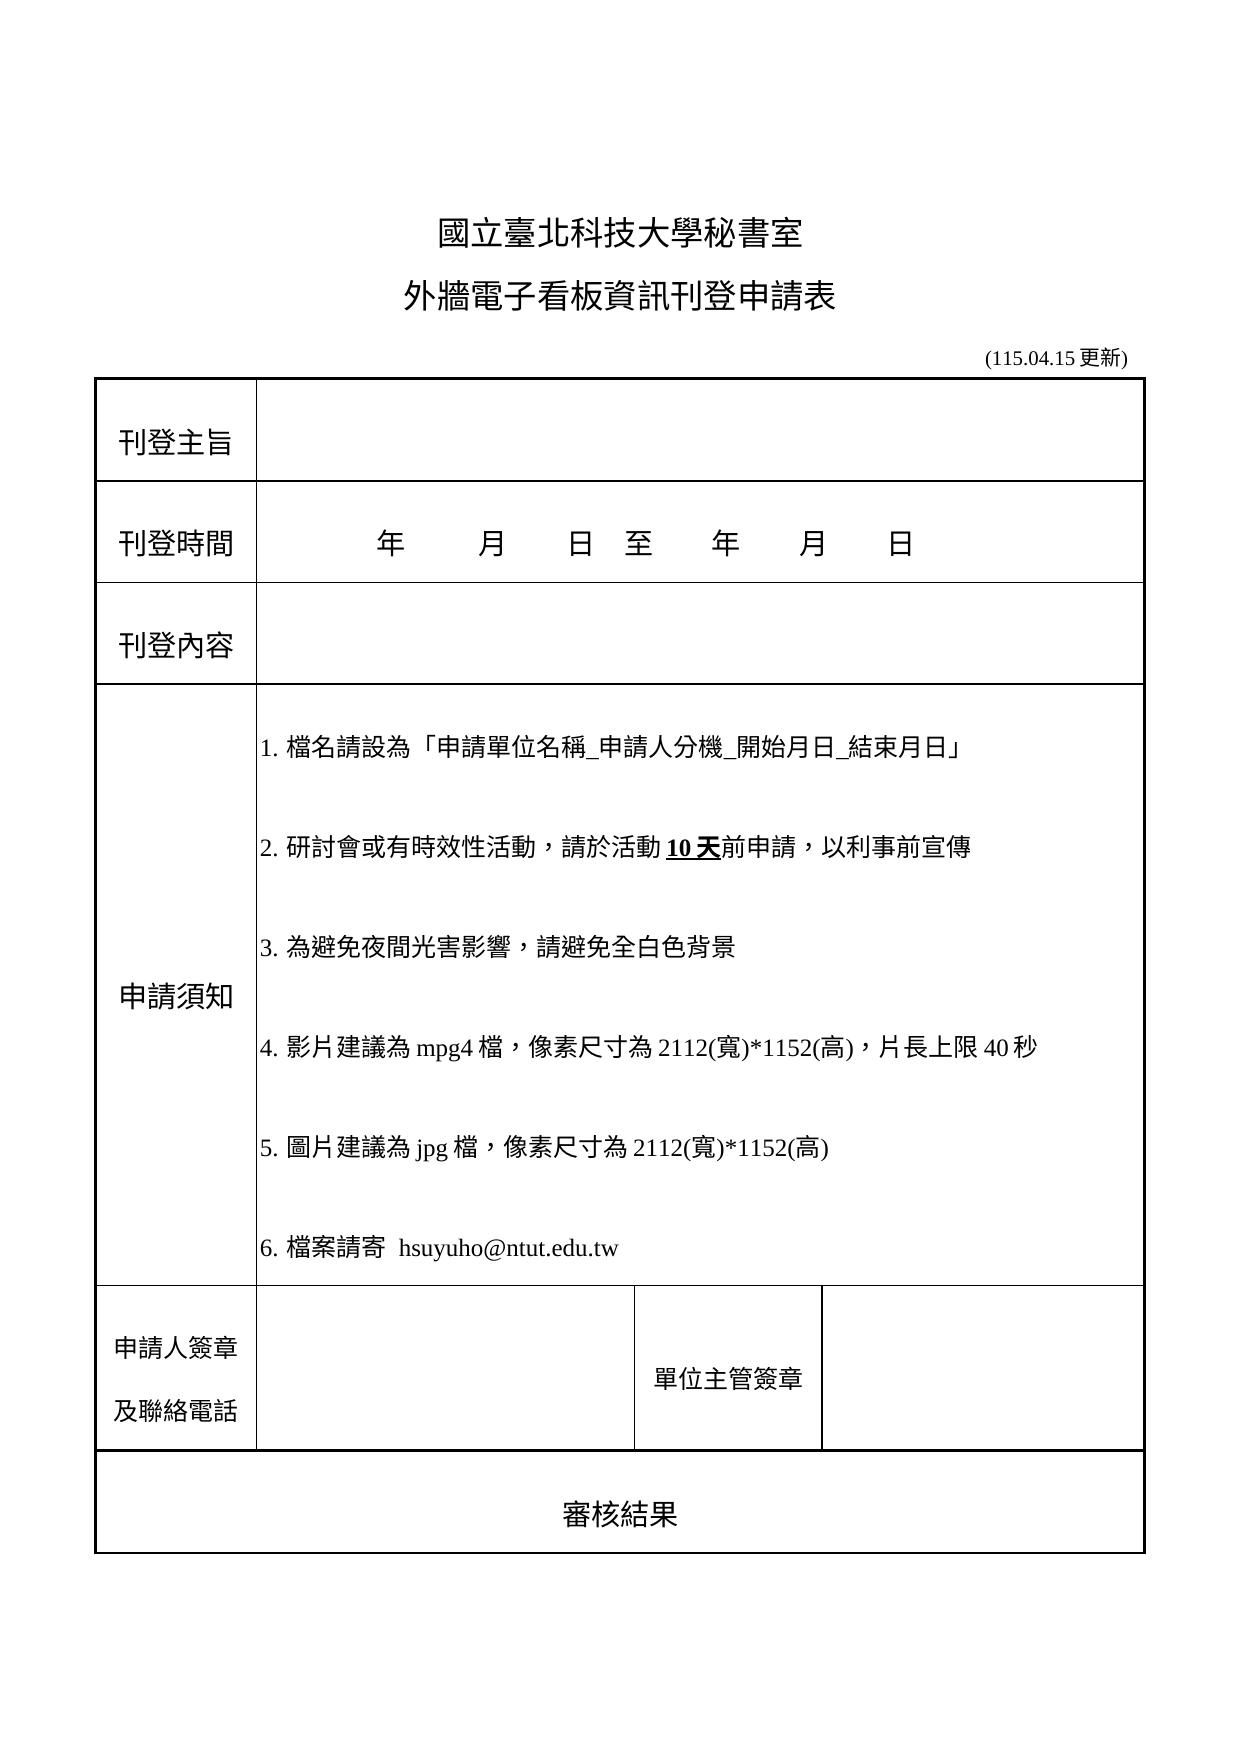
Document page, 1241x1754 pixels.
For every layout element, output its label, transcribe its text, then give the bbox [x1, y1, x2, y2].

text (115.04.15更新) [112, 314, 1128, 377]
table_header 刊登主旨 [97, 380, 256, 480]
table_cell 檔名請設為「申請單位名稱_申請人分機_開始月日_結束月日」 研討會或有時效性活動，請於活動10天前申請，以利事前宣傳 為避免夜間光害影響，請避免全白色背景 影片建議為mpg4檔，像素尺寸為2112(寬)*1152(高)，片長上限40秒 圖片建議為jpg檔，像素尺寸為2112(寬)*1152(高) 檔案請寄 hsuyuho@ntut.edu.tw [257, 685, 1143, 1285]
table_cell 刊登內容 [97, 583, 256, 683]
table_cell 刊登時間 [97, 482, 256, 582]
table_cell 申請人簽章 及聯絡電話 [97, 1286, 256, 1449]
table_header [257, 380, 1143, 480]
table_cell 年 月 日 至 年 月 日 [257, 482, 1143, 582]
table_cell [257, 583, 1143, 683]
table_cell 審核結果 [97, 1452, 1143, 1552]
table_cell [257, 1286, 634, 1449]
table_cell 單位主管簽章 [635, 1286, 821, 1449]
table_cell [823, 1286, 1143, 1449]
table_cell 申請須知 [97, 685, 256, 1285]
text 國立臺北科技大學秘書室 外牆電子看板資訊刊登申請表 [112, 189, 1128, 314]
